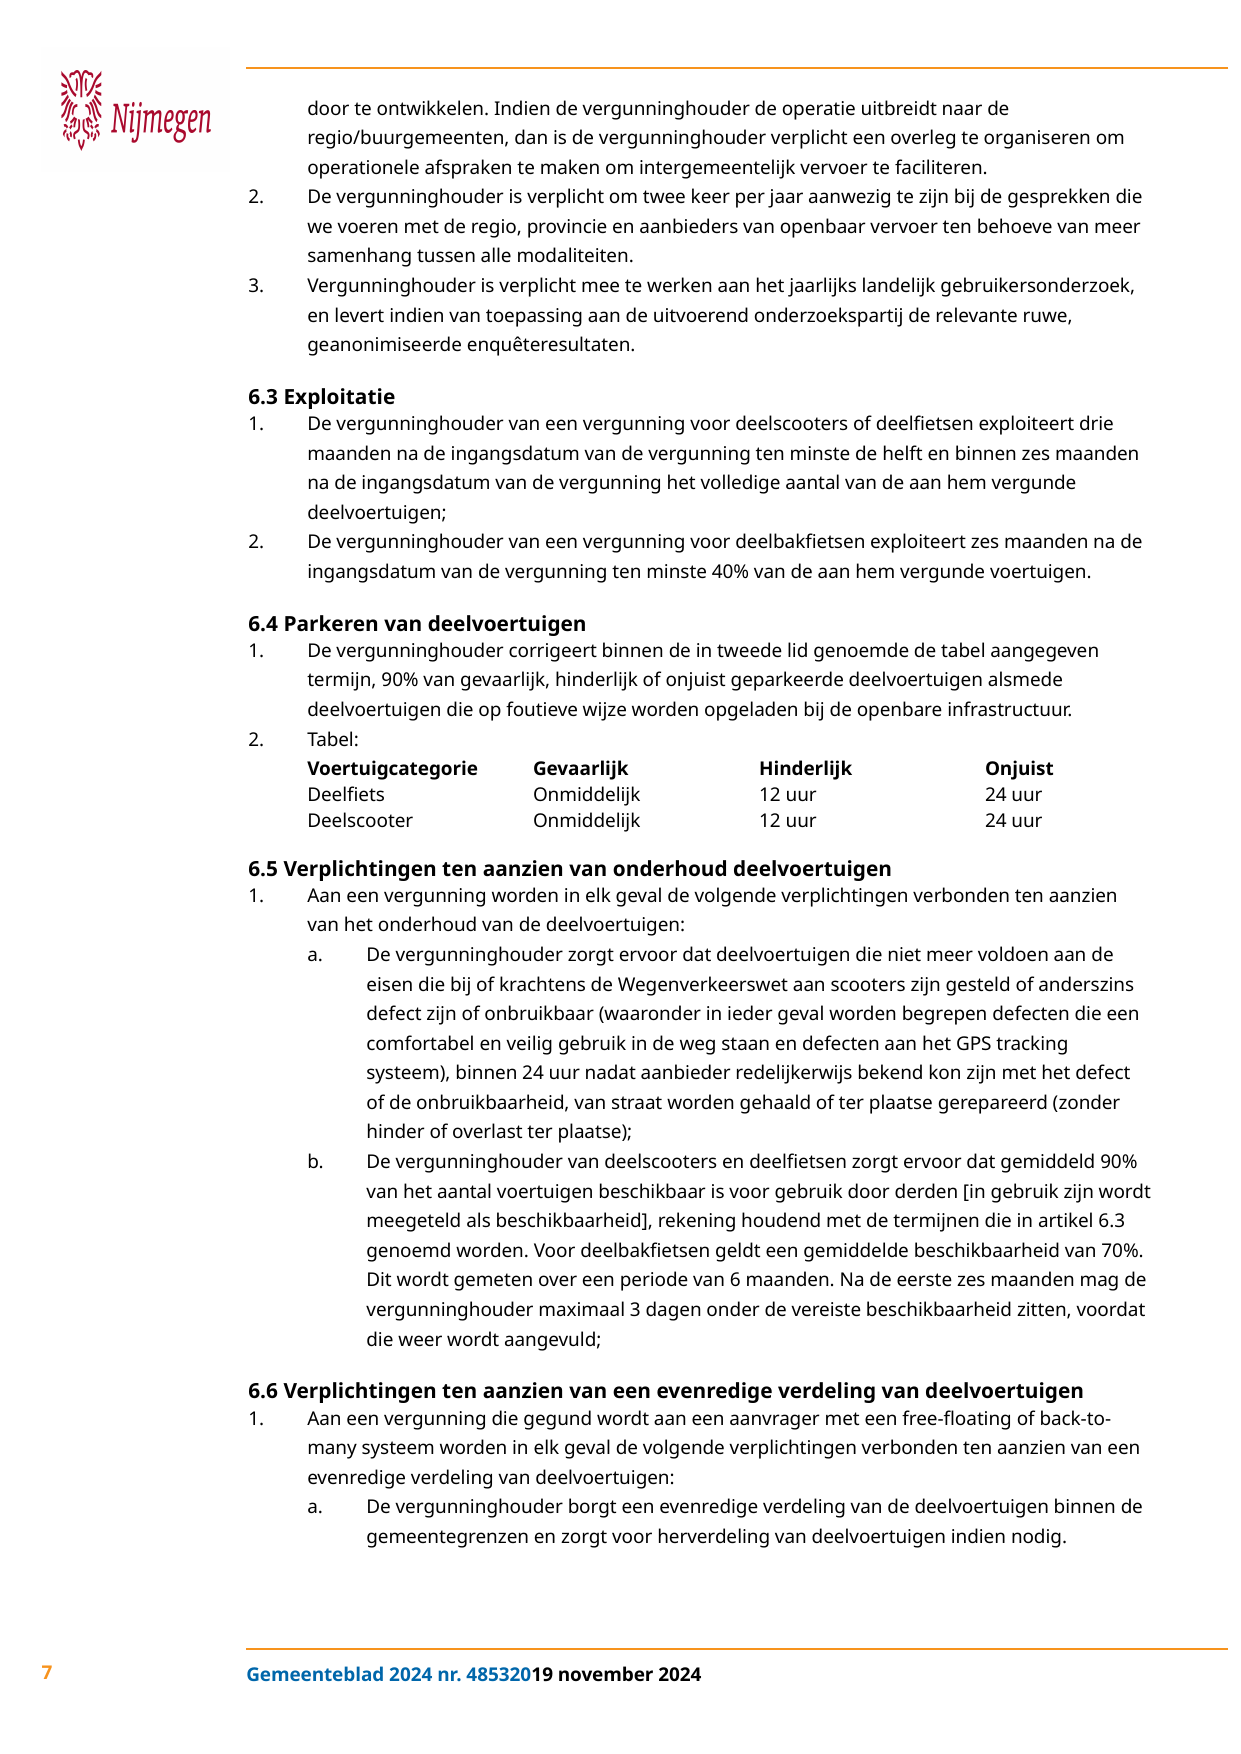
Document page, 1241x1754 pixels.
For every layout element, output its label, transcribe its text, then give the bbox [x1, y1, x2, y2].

list De vergunninghouder corrigeert binnen de in tweede lid genoemde de tabel aangegeven termijn, 90% van gevaarlijk, hinderlijk of onjuist geparkeerde deelvoertuigen alsmede deelvoertuigen die op foutieve wijze worden opgeladen bij de openbare infrastructuur. [248, 637, 1152, 722]
table_cell 24 uur [985, 781, 1211, 807]
table_header Gevaarlijk [533, 756, 759, 781]
table_cell Onmiddelijk [533, 781, 759, 807]
picture [41, 47, 231, 172]
table_cell Deelfiets [307, 781, 533, 807]
text 6.4 Parkeren van deelvoertuigen [248, 609, 1152, 637]
list De vergunninghouder zorgt ervoor dat deelvoertuigen die niet meer voldoen aan de eisen die bij of krachtens de Wegenverkeerswet aan scooters zijn gesteld of anderszins defect zijn of onbruikbaar (waaronder in ieder geval worden begrepen defecten die een comfortabel en veilig gebruik in de weg staan en defecten aan het GPS tracking systeem), binnen 24 uur nadat aanbieder redelijkerwijs bekend kon zijn met het defect of de onbruikbaarheid, van straat worden gehaald of ter plaatse gerepareerd (zonder hinder of overlast ter plaatse); [307, 941, 1152, 1144]
text 6.5 Verplichtingen ten aanzien van onderhoud deelvoertuigen [248, 854, 1152, 882]
table_cell Onmiddelijk [533, 807, 759, 833]
list De vergunninghouder borgt een evenredige verdeling van de deelvoertuigen binnen de gemeentegrenzen en zorgt voor herverdeling van deelvoertuigen indien nodig. [307, 1493, 1152, 1549]
list De vergunninghouder van een vergunning voor deelbakfietsen exploiteert zes maanden na de ingangsdatum van de vergunning ten minste 40% van de aan hem vergunde voertuigen. [248, 529, 1152, 584]
list De vergunninghouder is verplicht om twee keer per jaar aanwezig te zijn bij de gesprekken die we voeren met de regio, provincie en aanbieders van openbaar vervoer ten behoeve van meer samenhang tussen alle modaliteiten. [248, 183, 1152, 268]
table_header Hinderlijk [759, 756, 985, 781]
table_header Voertuigcategorie [307, 756, 533, 781]
list door te ontwikkelen. Indien de vergunninghouder de operatie uitbreidt naar de regio/buurgemeenten, dan is de vergunninghouder verplicht een overleg te organiseren om operationele afspraken te maken om intergemeentelijk vervoer te faciliteren. [248, 95, 1152, 180]
list Tabel: [248, 726, 1152, 752]
text 6.6 Verplichtingen ten aanzien van een evenredige verdeling van deelvoertuigen [248, 1376, 1152, 1405]
table_cell 12 uur [759, 807, 985, 833]
table_header Onjuist [985, 756, 1211, 781]
list Aan een vergunning worden in elk geval de volgende verplichtingen verbonden ten aanzien van het onderhoud van de deelvoertuigen: [248, 882, 1152, 937]
table_cell Deelscooter [307, 807, 533, 833]
list Vergunninghouder is verplicht mee te werken aan het jaarlijks landelijk gebruikersonderzoek, en levert indien van toepassing aan de uitvoerend onderzoekspartij de relevante ruwe, geanonimiseerde enquêteresultaten. [248, 272, 1152, 357]
table_cell 12 uur [759, 781, 985, 807]
table_cell 24 uur [985, 807, 1211, 833]
list De vergunninghouder van een vergunning voor deelscooters of deelfietsen exploiteert drie maanden na de ingangsdatum van de vergunning ten minste de helft en binnen zes maanden na de ingangsdatum van de vergunning het volledige aantal van de aan hem vergunde deelvoertuigen; [248, 410, 1152, 525]
list Aan een vergunning die gegund wordt aan een aanvrager met een free-floating of back-to-many systeem worden in elk geval de volgende verplichtingen verbonden ten aanzien van een evenredige verdeling van deelvoertuigen: [248, 1405, 1152, 1489]
list De vergunninghouder van deelscooters en deelfietsen zorgt ervoor dat gemiddeld 90% van het aantal voertuigen beschikbaar is voor gebruik door derden [in gebruik zijn wordt meegeteld als beschikbaarheid], rekening houdend met de termijnen die in artikel 6.3 genoemd worden. Voor deelbakfietsen geldt een gemiddelde beschikbaarheid van 70%. Dit wordt gemeten over een periode van 6 maanden. Na de eerste zes maanden mag de vergunninghouder maximaal 3 dagen onder de vereiste beschikbaarheid zitten, voordat die weer wordt aangevuld; [307, 1148, 1152, 1352]
text 6.3 Exploitatie [248, 382, 1152, 410]
